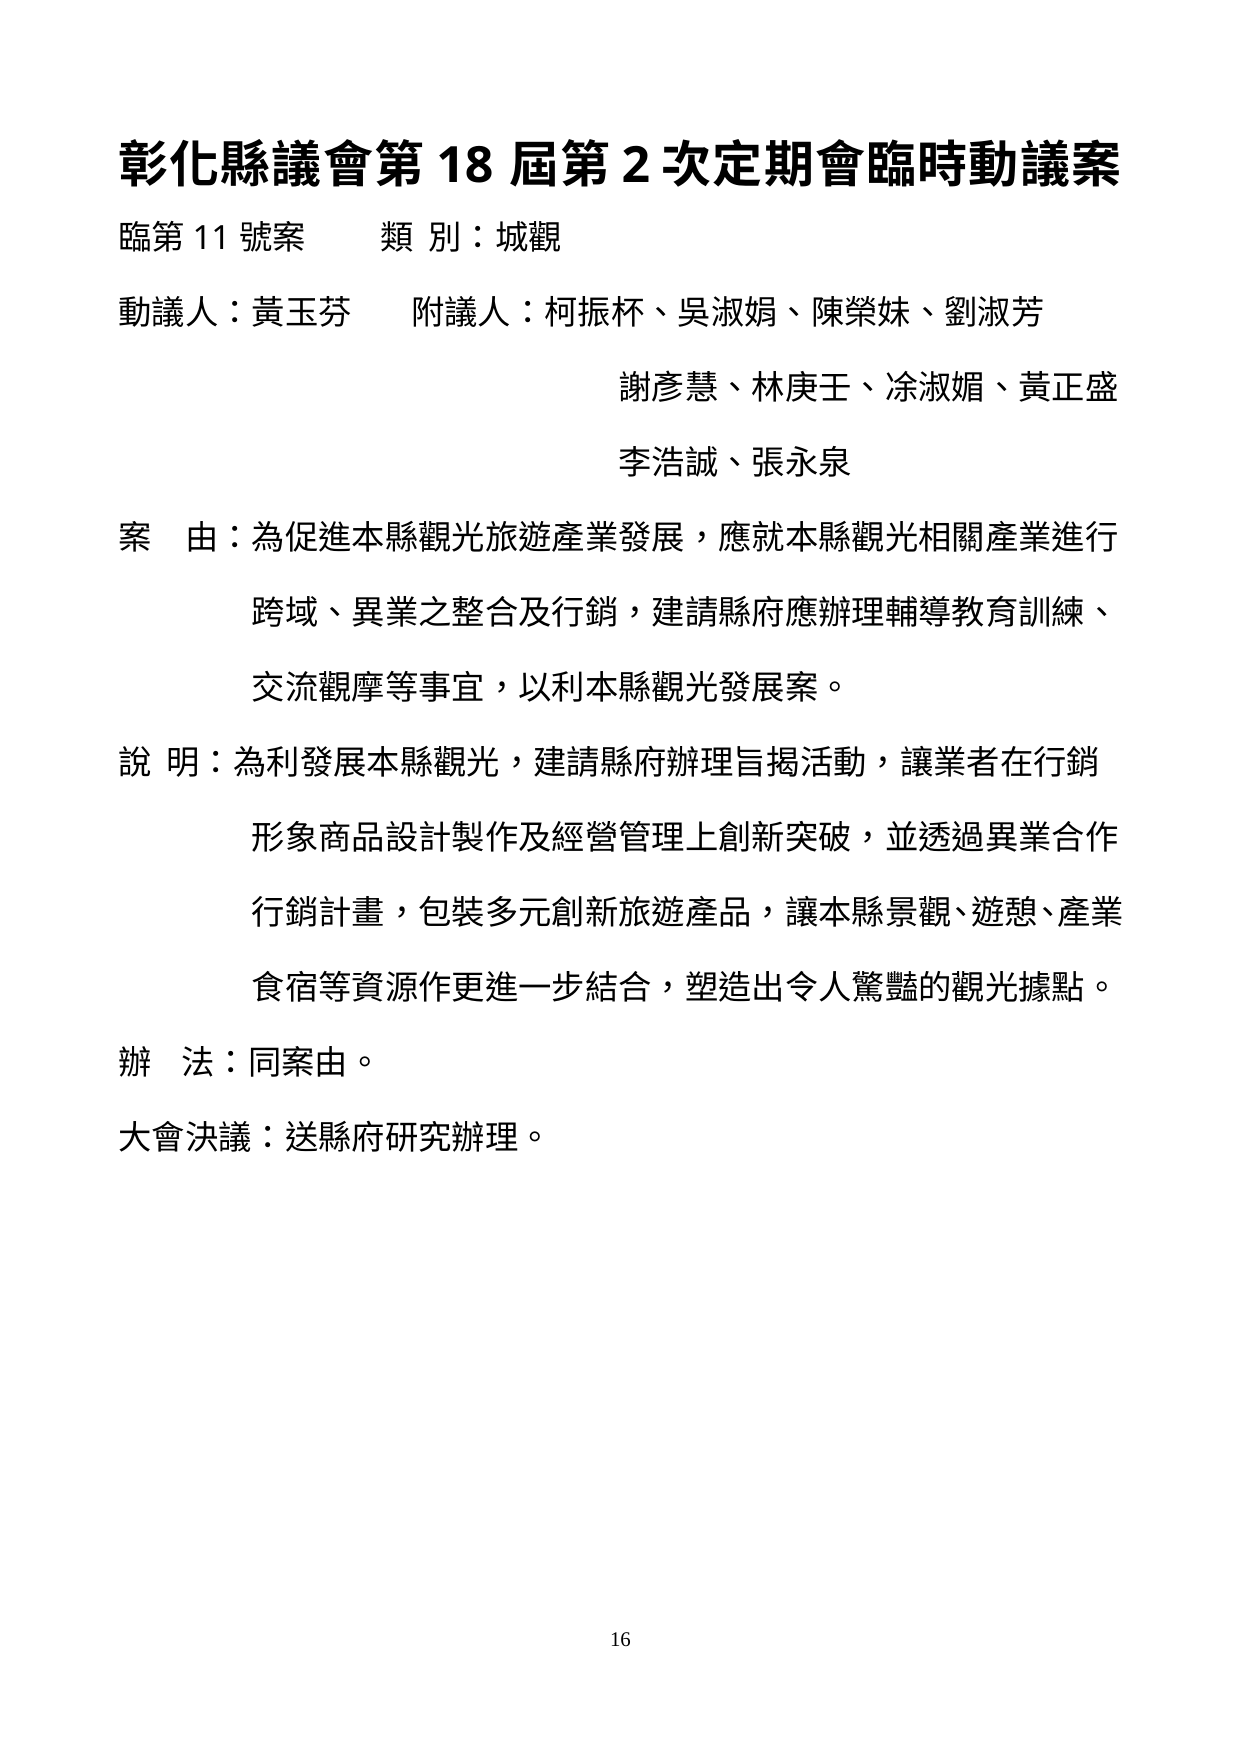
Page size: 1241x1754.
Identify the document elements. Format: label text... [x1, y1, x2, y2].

text 臨第 11 號案 類 別：城觀 [118, 198, 1122, 273]
text 彰化縣議會第18 屆第2次定期會臨時動議案 [118, 123, 1122, 198]
text 說 明：為利發展本縣觀光，建請縣府辦理旨揭活動，讓業者在行銷形象商品設計製作及經營管理上創新突破，並透過異業合作行銷計畫，包裝多元創新旅遊產品，讓本縣景觀、遊憩、產業、食宿等資源作更進一步結合，塑造出令人驚豔的觀光據點。 [118, 723, 1122, 1023]
text 大會決議：送縣府研究辦理。 [118, 1098, 1122, 1173]
text 辦 法：同案由。 [118, 1023, 1122, 1098]
text 動議人：黃玉芬 附議人：柯振杯、吳淑娟、陳榮妹、劉淑芳 [118, 273, 1122, 348]
text 李浩誠、張永泉 [618, 423, 1122, 498]
text 謝彥慧、林庚壬、凃淑媚、黃正盛 [618, 348, 1122, 423]
text 案 由：為促進本縣觀光旅遊產業發展，應就本縣觀光相關產業進行跨域、異業之整合及行銷，建請縣府應辦理輔導教育訓練、交流觀摩等事宜，以利本縣觀光發展案。 [118, 498, 1122, 723]
